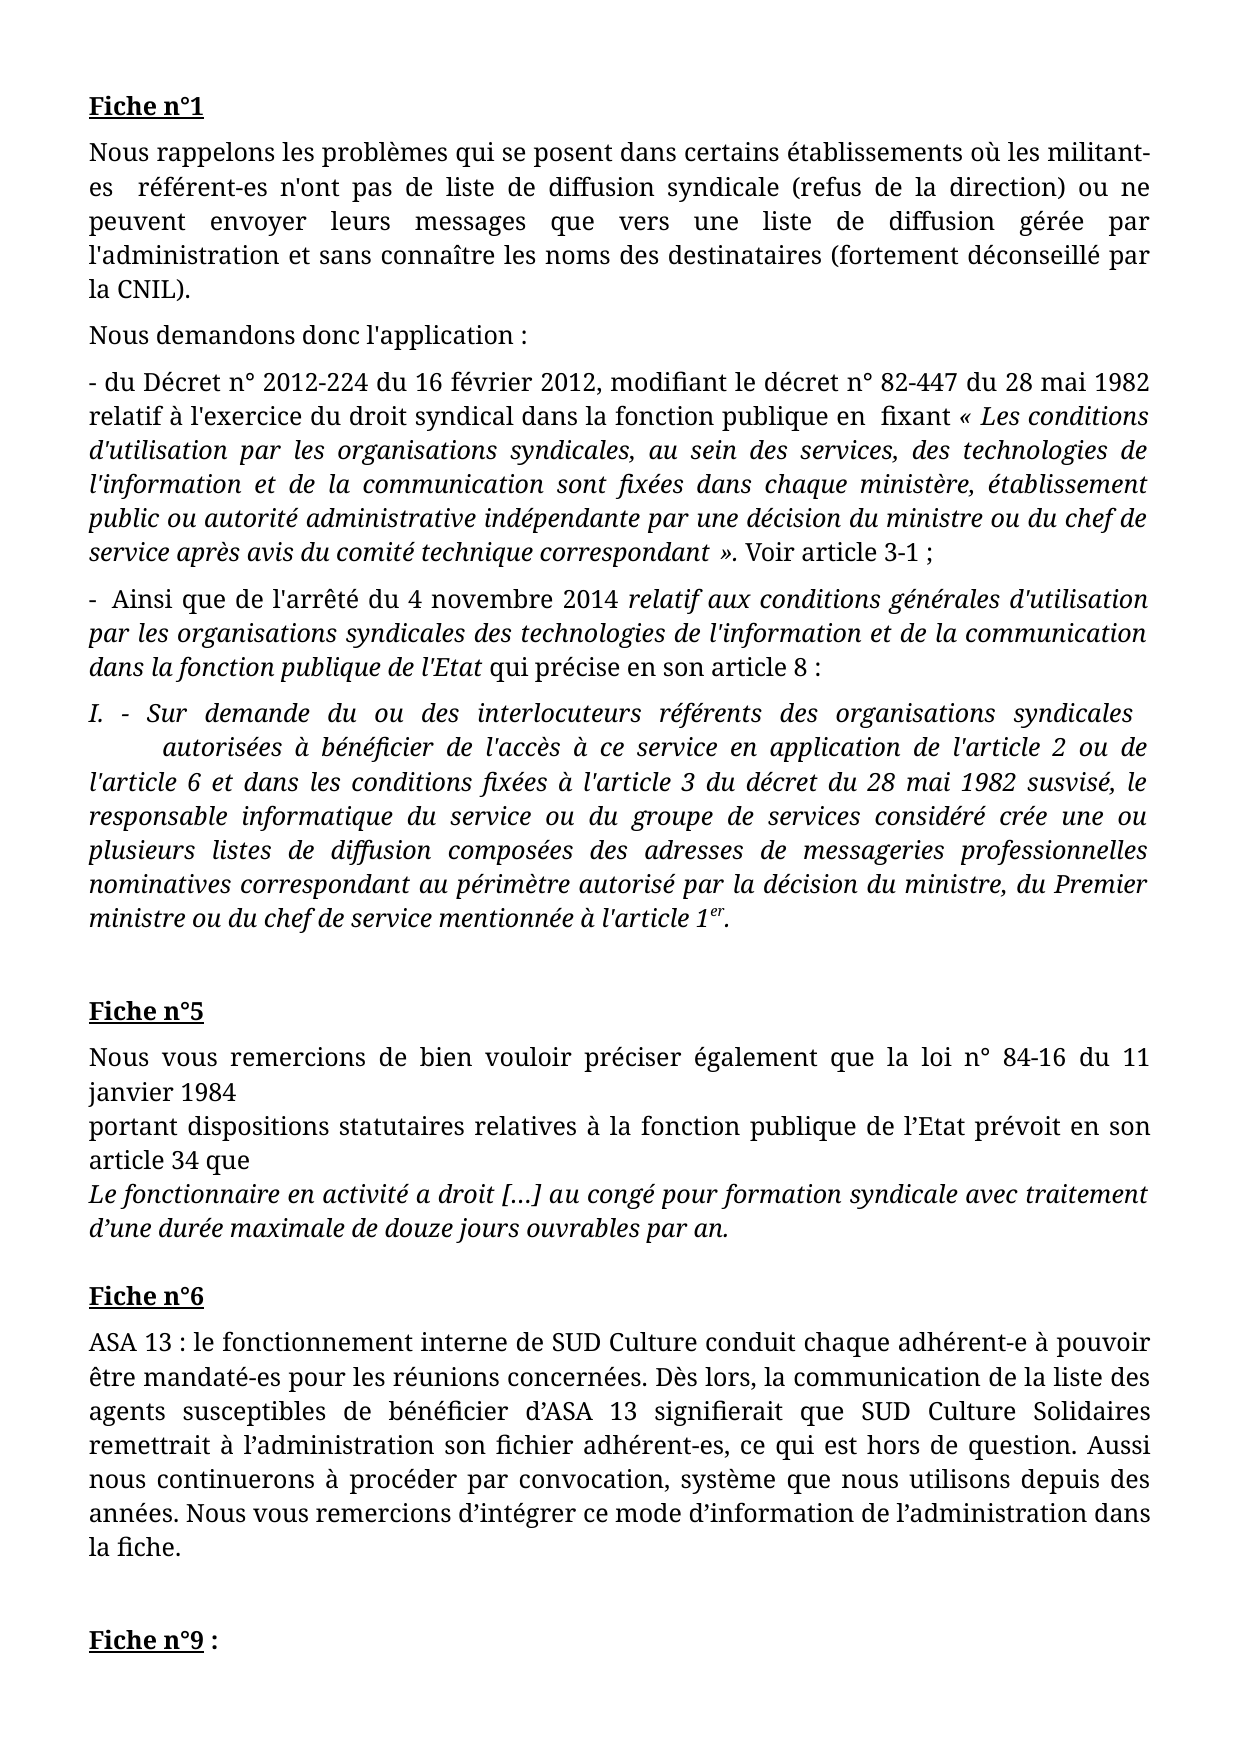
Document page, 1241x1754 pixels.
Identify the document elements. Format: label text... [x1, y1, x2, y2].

text Nous vous remercions de bien vouloir préciser également que la loi n° 84-16 du 11 janvier 1984 [88, 1040, 1152, 1108]
text Fiche n°1 [88, 88, 1152, 123]
text - du Décret n° 2012-224 du 16 février 2012, modifiant le décret n° 82-447 du 28 mai 1982 relatif à l'exercice du droit syndical dans la fonction publique en fixant « Les conditions d'utilisation par les organisations syndicales, au sein des services, des technologies de l'information et de la communication sont fixées dans chaque ministère, établissement public ou autorité administrative indépendante par une décision du ministre ou du chef de service après avis du comité technique correspondant ». Voir article 3-1 ; [88, 364, 1152, 569]
text - Ainsi que de l'arrêté du 4 novembre 2014 relatif aux conditions générales d'utilisation par les organisations syndicales des technologies de l'information et de la communication dans la fonction publique de l'Etat qui précise en son article 8 : [88, 581, 1152, 683]
text Fiche n°9 : [88, 1623, 1152, 1657]
text ASA 13 : le fonctionnement interne de SUD Culture conduit chaque adhérent-e à pouvoir être mandaté-es pour les réunions concernées. Dès lors, la communication de la liste des agents susceptibles de bénéficier d’ASA 13 signifierait que SUD Culture Solidaires remettrait à l’administration son fichier adhérent-es, ce qui est hors de question. Aussi nous continuerons à procéder par convocation, système que nous utilisons depuis des années. Nous vous remercions d’intégrer ce mode d’information de l’administration dans la fiche. [88, 1325, 1152, 1563]
text Le fonctionnaire en activité a droit […] au congé pour formation syndicale avec traitement d’une durée maximale de douze jours ouvrables par an. [88, 1176, 1152, 1244]
text Fiche n°5 [88, 993, 1152, 1028]
text Nous rappelons les problèmes qui se posent dans certains établissements où les militant-es référent-es n'ont pas de liste de diffusion syndicale (refus de la direction) ou ne peuvent envoyer leurs messages que vers une liste de diffusion gérée par l'administration et sans connaître les noms des destinataires (fortement déconseillé par la CNIL). [88, 135, 1152, 305]
text portant dispositions statutaires relatives à la fonction publique de l’Etat prévoit en son article 34 que [88, 1108, 1152, 1176]
text Fiche n°6 [88, 1278, 1152, 1313]
text Nous demandons donc l'application : [88, 318, 1152, 352]
text I. - Sur demande du ou des interlocuteurs référents des organisations syndicales autorisées à bénéficier de l'accès à ce service en application de l'article 2 ou de l'article 6 et dans les conditions fixées à l'article 3 du décret du 28 mai 1982 susvisé, le responsable informatique du service ou du groupe de services considéré crée une ou plusieurs listes de diffusion composées des adresses de messageries professionnelles nominatives correspondant au périmètre autorisé par la décision du ministre, du Premier ministre ou du chef de service mentionnée à l'article 1er. [88, 696, 1152, 934]
